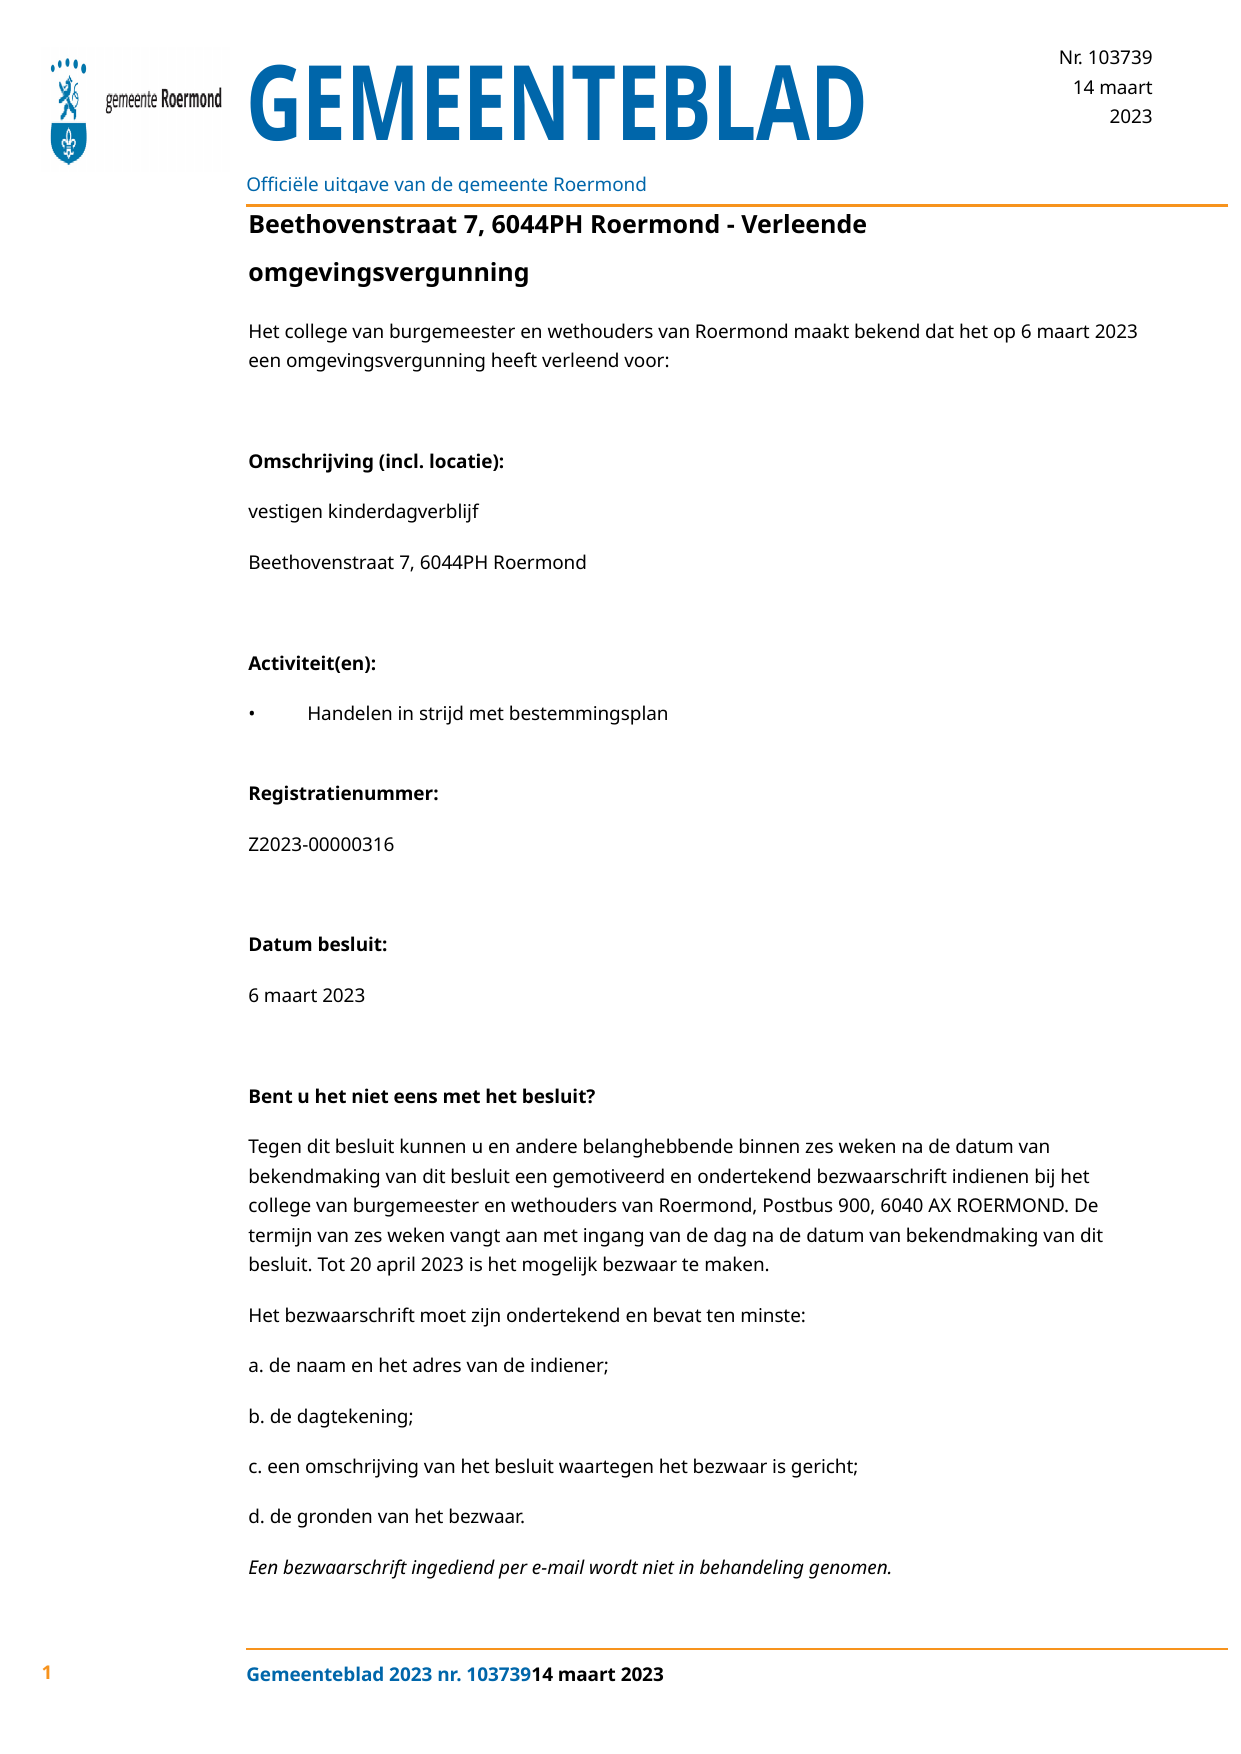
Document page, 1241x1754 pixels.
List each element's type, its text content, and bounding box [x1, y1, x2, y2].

text Datum besluit: [248, 932, 1152, 957]
text Activiteit(en): [248, 650, 1152, 676]
text a. de naam en het adres van de indiener; [248, 1352, 1152, 1378]
text b. de dagtekening; [248, 1403, 1152, 1429]
text vestigen kinderdagverblijf [248, 499, 1152, 524]
text Omschrijving (incl. locatie): [248, 448, 1152, 474]
text Z2023-00000316 [248, 831, 1152, 857]
list Handelen in strijd met bestemmingsplan [248, 700, 1152, 726]
text Het college van burgemeester en wethouders van Roermond maakt bekend dat het op 6 maart 2023 een omgevingsvergunning heeft verleend voor: [248, 318, 1152, 373]
text Bent u het niet eens met het besluit? [248, 1083, 1152, 1109]
text Beethovenstraat 7, 6044PH Roermond [248, 549, 1152, 575]
text Een bezwaarschrift ingediend per e-mail wordt niet in behandeling genomen. [248, 1554, 1152, 1580]
text c. een omschrijving van het besluit waartegen het bezwaar is gericht; [248, 1453, 1152, 1479]
text d. de gronden van het bezwaar. [248, 1504, 1152, 1529]
text Beethovenstraat 7, 6044PH Roermond - Verleende omgevingsvergunning [248, 207, 1152, 288]
text Tegen dit besluit kunnen u en andere belanghebbende binnen zes weken na de datum van bekendmaking van dit besluit een gemotiveerd en ondertekend bezwaarschrift indienen bij het college van burgemeester en wethouders van Roermond, Postbus 900, 6040 AX ROERMOND. De termijn van zes weken vangt aan met ingang van de dag na de datum van bekendmaking van dit besluit. Tot 20 april 2023 is het mogelijk bezwaar te maken. [248, 1133, 1152, 1277]
text 6 maart 2023 [248, 982, 1152, 1008]
text Het bezwaarschrift moet zijn ondertekend en bevat ten minste: [248, 1302, 1152, 1328]
text Registratienummer: [248, 780, 1152, 806]
picture [41, 47, 231, 172]
